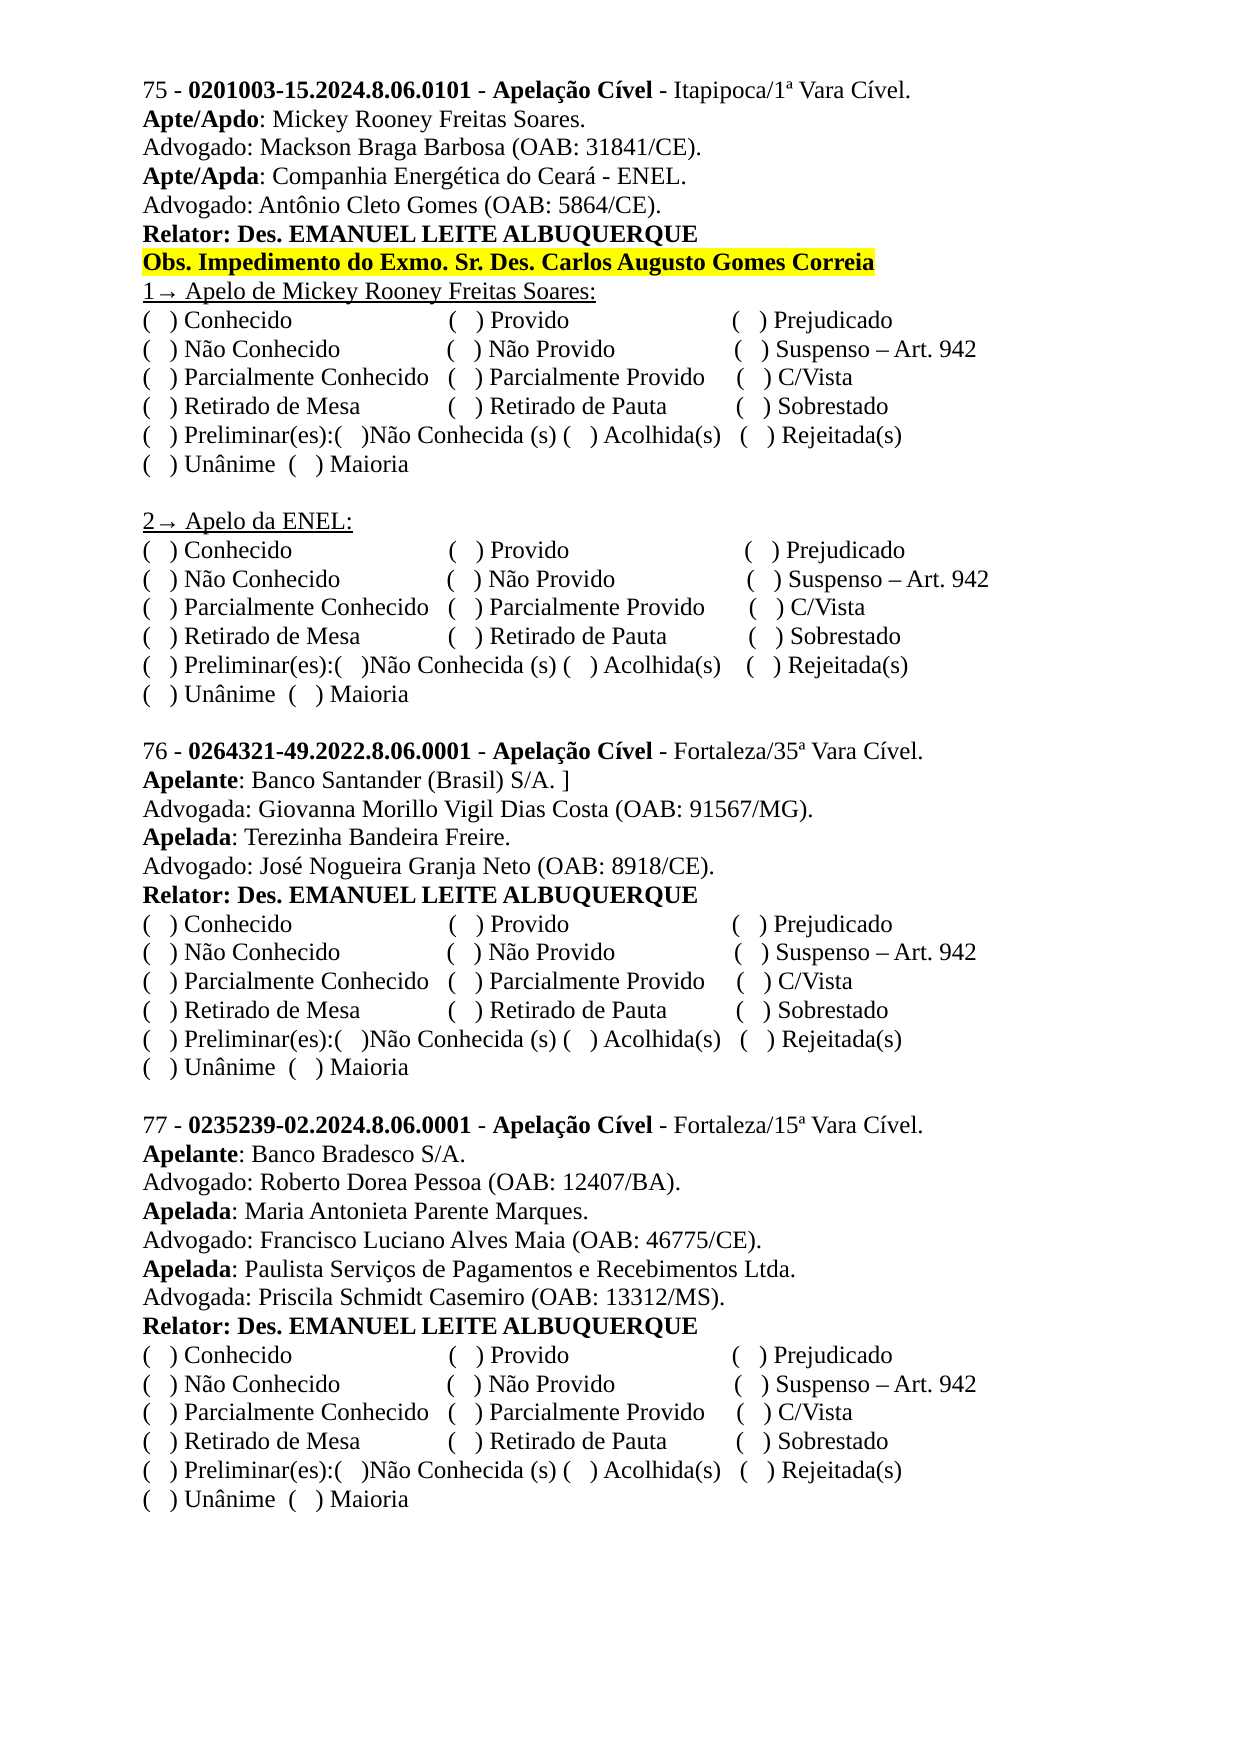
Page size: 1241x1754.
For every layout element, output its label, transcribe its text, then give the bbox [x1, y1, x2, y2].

text Apelada: Paulista Serviços de Pagamentos e Recebimentos Ltda. [142, 1254, 1141, 1282]
text 76 - 0264321-49.2022.8.06.0001 - Apelação Cível - Fortaleza/35ª Vara Cível. [142, 736, 1141, 765]
text ( ) Não Conhecido ( ) Não Provido ( ) Suspenso – Art. 942 [142, 937, 1158, 966]
text Apelante: Banco Santander (Brasil) S/A. ] [142, 765, 1141, 794]
text Advogada: Giovanna Morillo Vigil Dias Costa (OAB: 91567/MG). [142, 794, 1141, 822]
text ( ) Preliminar(es):( )Não Conhecida (s) ( ) Acolhida(s) ( ) Rejeitada(s) [142, 1024, 1158, 1052]
text ( ) Conhecido ( ) Provido ( ) Prejudicado [142, 1340, 1141, 1369]
text 1→ Apelo de Mickey Rooney Freitas Soares: [142, 276, 1141, 305]
text ( ) Não Conhecido ( ) Não Provido ( ) Suspenso – Art. 942 [142, 1369, 1158, 1397]
text Apte/Apdo: Mickey Rooney Freitas Soares. [142, 104, 1141, 132]
text Relator: Des. EMANUEL LEITE ALBUQUERQUE [142, 219, 1141, 247]
text ( ) Preliminar(es):( )Não Conhecida (s) ( ) Acolhida(s) ( ) Rejeitada(s) [142, 420, 1158, 449]
text Obs. Impedimento do Exmo. Sr. Des. Carlos Augusto Gomes Correia [142, 247, 1141, 276]
text Advogado: Francisco Luciano Alves Maia (OAB: 46775/CE). [142, 1225, 1141, 1254]
text ( ) Não Conhecido ( ) Não Provido ( ) Suspenso – Art. 942 [142, 564, 1158, 592]
text ( ) Preliminar(es):( )Não Conhecida (s) ( ) Acolhida(s) ( ) Rejeitada(s) [142, 1455, 1158, 1484]
text 77 - 0235239-02.2024.8.06.0001 - Apelação Cível - Fortaleza/15ª Vara Cível. [142, 1110, 1141, 1139]
text ( ) Conhecido ( ) Provido ( ) Prejudicado [142, 535, 1141, 564]
text ( ) Não Conhecido ( ) Não Provido ( ) Suspenso – Art. 942 [142, 334, 1158, 362]
text Advogado: Mackson Braga Barbosa (OAB: 31841/CE). [142, 132, 1141, 161]
text 2→ Apelo da ENEL: [142, 506, 1141, 535]
text ( ) Parcialmente Conhecido ( ) Parcialmente Provido ( ) C/Vista [142, 966, 1158, 995]
text ( ) Retirado de Mesa ( ) Retirado de Pauta ( ) Sobrestado [142, 621, 1158, 650]
text Relator: Des. EMANUEL LEITE ALBUQUERQUE [142, 880, 1141, 909]
text ( ) Preliminar(es):( )Não Conhecida (s) ( ) Acolhida(s) ( ) Rejeitada(s) [142, 650, 1158, 679]
text ( ) Unânime ( ) Maioria [142, 679, 1158, 707]
text ( ) Conhecido ( ) Provido ( ) Prejudicado [142, 305, 1141, 334]
text Apelante: Banco Bradesco S/A. [142, 1139, 1141, 1167]
text Apelada: Terezinha Bandeira Freire. [142, 822, 1141, 851]
text ( ) Parcialmente Conhecido ( ) Parcialmente Provido ( ) C/Vista [142, 592, 1158, 621]
text ( ) Unânime ( ) Maioria [142, 449, 1158, 477]
text Relator: Des. EMANUEL LEITE ALBUQUERQUE [142, 1311, 1141, 1340]
text ( ) Unânime ( ) Maioria [142, 1052, 1158, 1081]
text ( ) Parcialmente Conhecido ( ) Parcialmente Provido ( ) C/Vista [142, 362, 1158, 391]
text ( ) Conhecido ( ) Provido ( ) Prejudicado [142, 909, 1141, 937]
text Advogada: Priscila Schmidt Casemiro (OAB: 13312/MS). [142, 1282, 1141, 1311]
text Advogado: José Nogueira Granja Neto (OAB: 8918/CE). [142, 851, 1141, 880]
text ( ) Retirado de Mesa ( ) Retirado de Pauta ( ) Sobrestado [142, 1426, 1158, 1455]
text ( ) Retirado de Mesa ( ) Retirado de Pauta ( ) Sobrestado [142, 995, 1158, 1024]
text 75 - 0201003-15.2024.8.06.0101 - Apelação Cível - Itapipoca/1ª Vara Cível. [142, 75, 1141, 104]
text Apelada: Maria Antonieta Parente Marques. [142, 1196, 1141, 1225]
text ( ) Unânime ( ) Maioria [142, 1484, 1158, 1512]
text Apte/Apda: Companhia Energética do Ceará - ENEL. [142, 161, 1141, 190]
text ( ) Parcialmente Conhecido ( ) Parcialmente Provido ( ) C/Vista [142, 1397, 1158, 1426]
text Advogado: Antônio Cleto Gomes (OAB: 5864/CE). [142, 190, 1141, 219]
text ( ) Retirado de Mesa ( ) Retirado de Pauta ( ) Sobrestado [142, 391, 1158, 420]
text Advogado: Roberto Dorea Pessoa (OAB: 12407/BA). [142, 1167, 1141, 1196]
